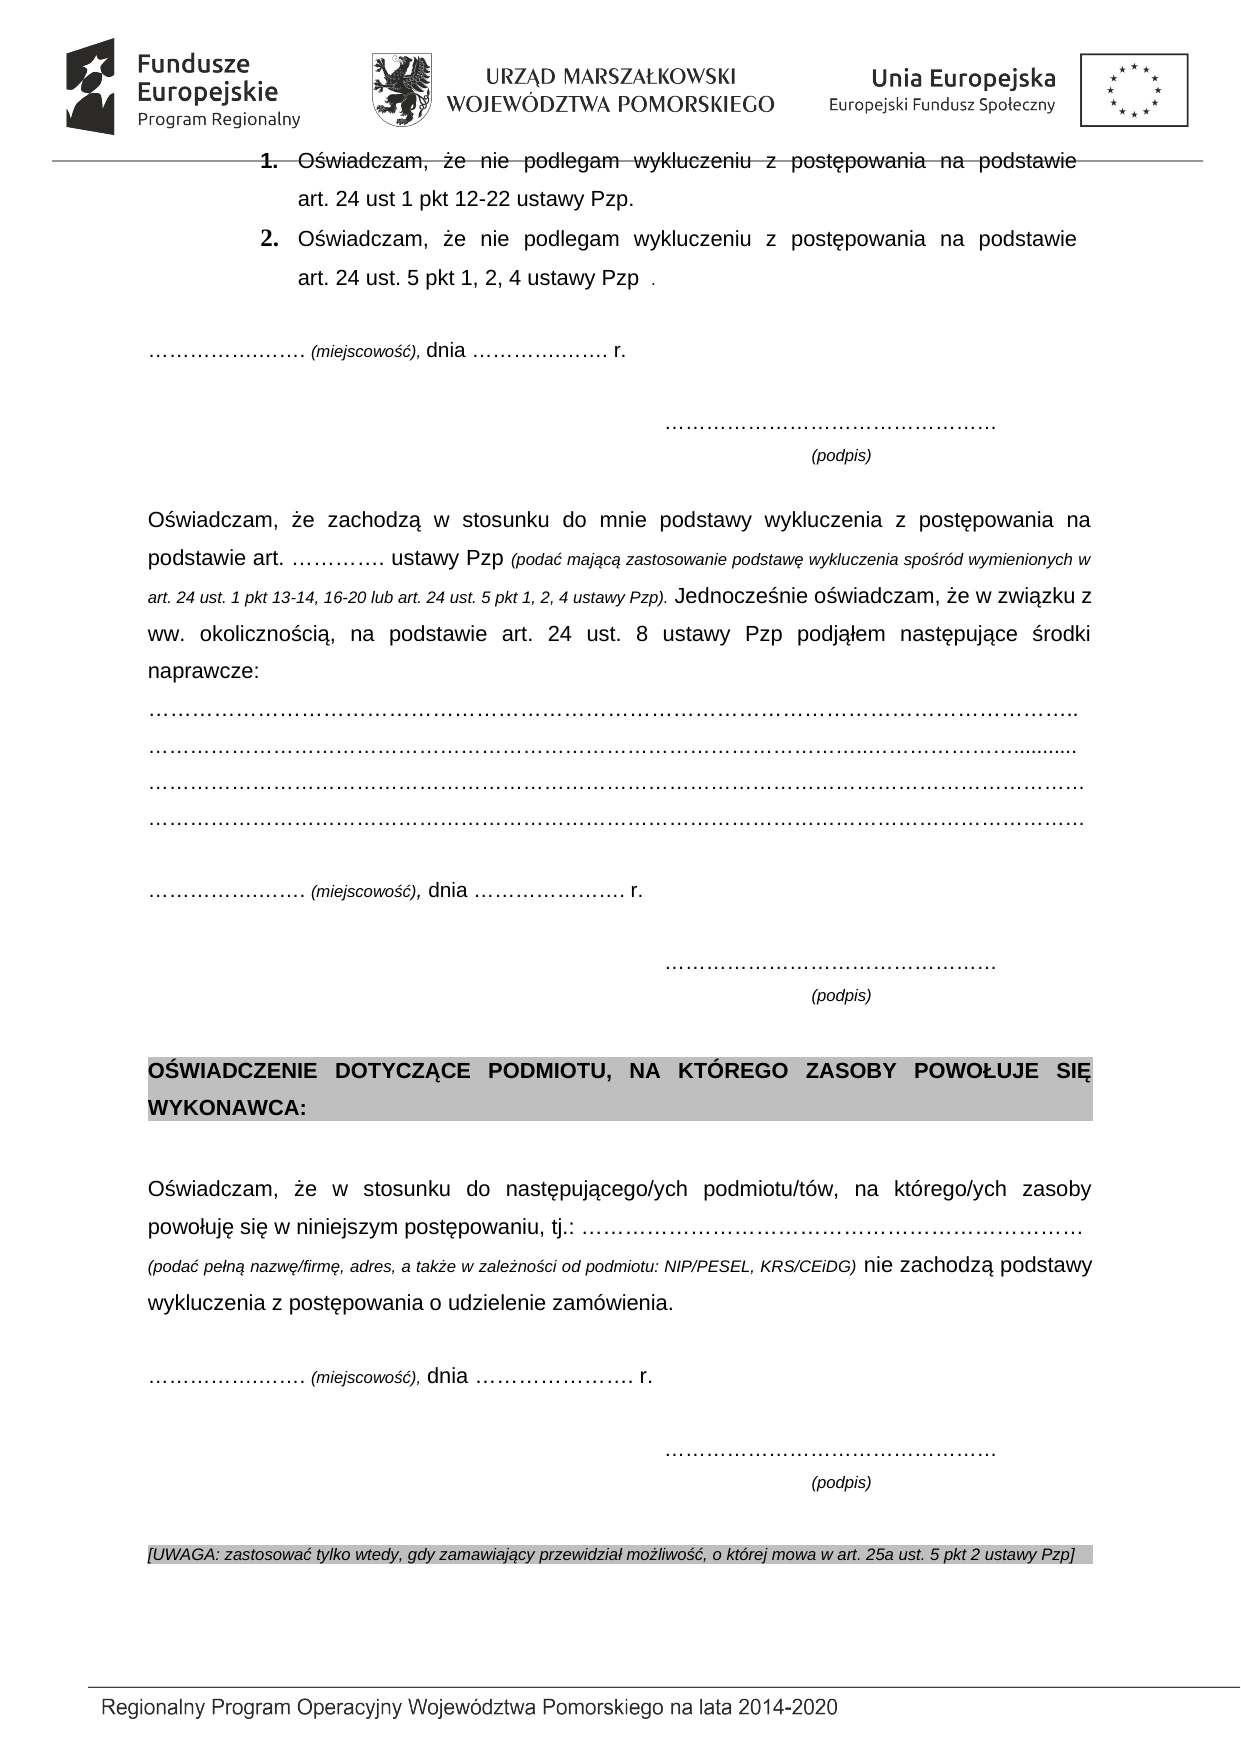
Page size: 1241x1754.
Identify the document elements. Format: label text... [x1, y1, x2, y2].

text …………………………………………………………………………………………..…………………...........……………………………………………………………………………………………………………………………………………………………………………………………………………………………………………… [148, 734, 1093, 830]
text …………….……. (miejscowość), dnia …………………. r. [148, 878, 1093, 902]
text [UWAGA: zastosować tylko wtedy, gdy zamawiający przewidział możliwość, o której mowa w art. 25a ust. 5 pkt 2 ustawy Pzp] [148, 1545, 1093, 1564]
text …………….……. (miejscowość), dnia ………….……. r. [148, 338, 1093, 362]
text Oświadczam, że zachodzą w stosunku do mnie podstawy wykluczenia z postępowania na podstawie art. …………. ustawy Pzp (podać mającą zastosowanie podstawę wykluczenia spośród wymienionych w art. 24 ust. 1 pkt 13-14, 16-20 lub art. 24 ust. 5 pkt 1, 2, 4 ustawy Pzp). Jednocześnie oświadczam, że w związku z ww. okolicznością, na podstawie art. 24 ust. 8 ustawy Pzp podjąłem następujące środki naprawcze: ……………………………………………………………………………………………………………….. [148, 507, 1093, 721]
text ………………………………………… [148, 950, 1093, 974]
list Oświadczam, że nie podlegam wykluczeniu z postępowania na podstawie art. 24 ust. 5 pkt 1, 2, 4 ustawy Pzp . [260, 223, 1093, 290]
text …………….……. (miejscowość), dnia …………………. r. [148, 1363, 1093, 1389]
text ………………………………………… [148, 410, 1093, 434]
text (podpis) [738, 986, 1093, 1005]
text (podpis) [738, 1473, 1093, 1492]
text (podpis) [738, 446, 1093, 465]
list Oświadczam, że nie podlegam wykluczeniu z postępowania na podstawie art. 24 ust 1 pkt 12-22 ustawy Pzp. [260, 148, 1093, 160]
text ………………………………………… [148, 1437, 1093, 1461]
list Oświadczam, że nie podlegam wykluczeniu z postępowania na podstawie art. 24 ust 1 pkt 12-22 ustawy Pzp. [260, 162, 1093, 211]
text OŚWIADCZENIE DOTYCZĄCE PODMIOTU, NA KTÓREGO ZASOBY POWOŁUJE SIĘ WYKONAWCA: [148, 1057, 1093, 1121]
text Oświadczam, że w stosunku do następującego/ych podmiotu/tów, na którego/ych zasoby powołuję się w niniejszym postępowaniu, tj.: …………………………………………………………… (podać pełną nazwę/firmę, adres, a także w zależności od podmiotu: NIP/PESEL, KRS/CEiDG) nie zachodzą podstawy wykluczenia z postępowania o udzielenie zamówienia. [148, 1176, 1093, 1315]
